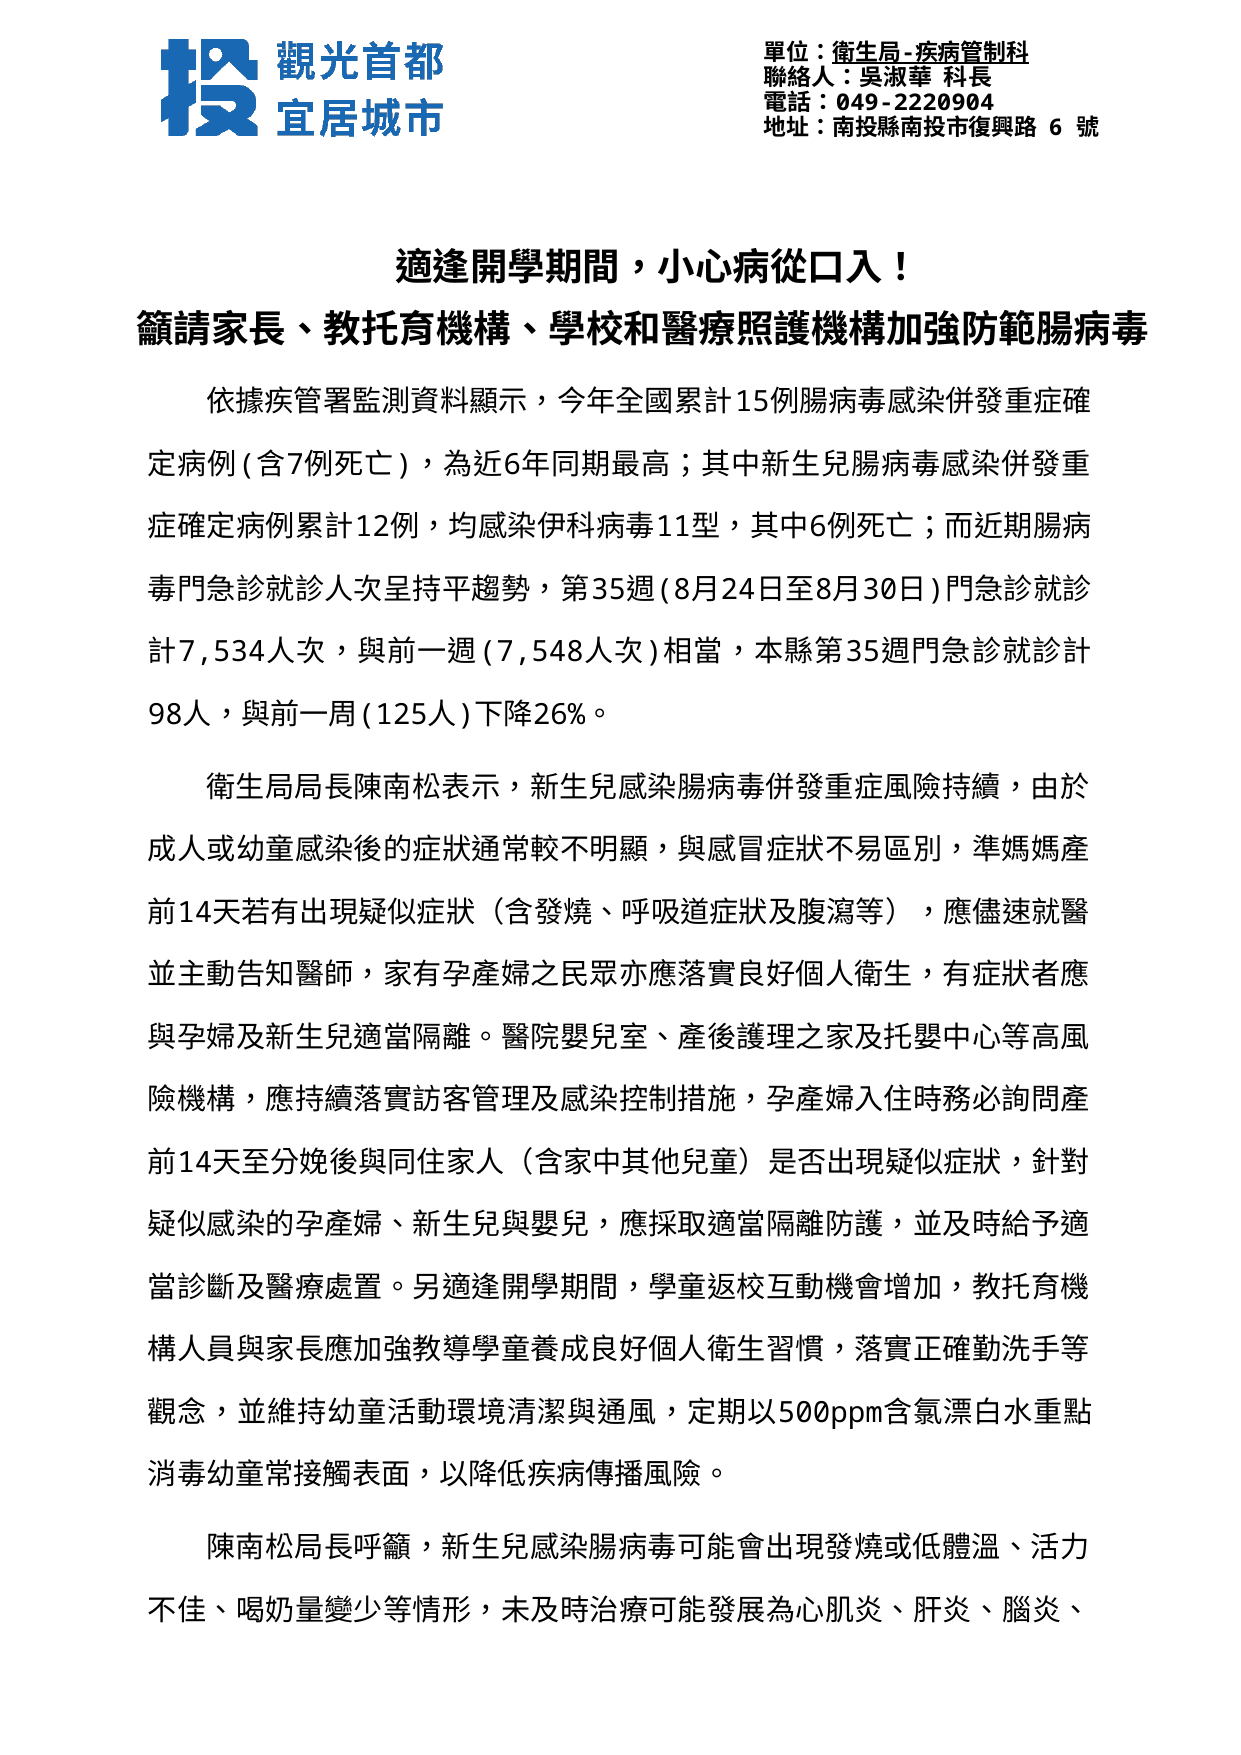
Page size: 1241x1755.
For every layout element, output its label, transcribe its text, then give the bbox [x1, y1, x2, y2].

text 籲請家長、教托育機構、學校和醫療照護機構加強防範腸病毒 [118, 284, 1167, 347]
text 聯絡人：吳淑華 科長 [763, 65, 1124, 90]
text 陳南松局長呼籲，新生兒感染腸病毒可能會出現發燒或低體溫、活力不佳、喝奶量變少等情形，未及時治療可能發展為心肌炎、肝炎、腦炎、多發性器官衰竭等重症，嚴重威脅生命，一旦有上述症狀，務必儘速就醫。另家中嬰幼童如經醫師診斷感染腸病毒，請注意觀察是否出現重症前兆病徵，如發現有嗜睡、意識不清、活力不佳、手腳無力或麻痺、肌抽躍（無故驚嚇或突然間全身肌肉收縮）、持續嘔吐與呼吸急促或心跳加快等腸病毒重症前兆病徵，應立即送往2家腸病毒重症責任醫院（衛福部南投醫院及埔基醫療財團法人埔里基督教醫院）就醫，以掌握治療的黃金時間。有關更多腸病毒介紹，請詳見：(https://ntshb.tw/hc03CeaqM)，亦可撥打免付費防疫專線1922或撥打本縣防疫專線049-2220904洽詢 [148, 1503, 1093, 1628]
text 依據疾管署監測資料顯示，今年全國累計15例腸病毒感染併發重症確定病例(含7例死亡)，為近6年同期最高；其中新生兒腸病毒感染併發重症確定病例累計12例，均感染伊科病毒11型，其中6例死亡；而近期腸病毒門急診就診人次呈持平趨勢，第35週(8月24日至8月30日)門急診就診計7,534人次，與前一週(7,548人次)相當，本縣第35週門急診就診計98人，與前一周(125人)下降26%。 [148, 357, 1093, 732]
text 適逢開學期間，小心病從口入！ [148, 222, 1093, 284]
text 單位：衛生局-疾病管制科 [763, 40, 1089, 65]
text 地址：南投縣南投市復興路 6 號 [763, 115, 1124, 140]
text 衛生局局長陳南松表示，新生兒感染腸病毒併發重症風險持續，由於成人或幼童感染後的症狀通常較不明顯，與感冒症狀不易區別，準媽媽產前14天若有出現疑似症狀（含發燒、呼吸道症狀及腹瀉等），應儘速就醫並主動告知醫師，家有孕產婦之民眾亦應落實良好個人衛生，有症狀者應與孕婦及新生兒適當隔離。醫院嬰兒室、產後護理之家及托嬰中心等高風險機構，應持續落實訪客管理及感染控制措施，孕產婦入住時務必詢問產前14天至分娩後與同住家人（含家中其他兒童）是否出現疑似症狀，針對疑似感染的孕產婦、新生兒與嬰兒，應採取適當隔離防護，並及時給予適當診斷及醫療處置。另適逢開學期間，學童返校互動機會增加，教托育機構人員與家長應加強教導學童養成良好個人衛生習慣，落實正確勤洗手等觀念，並維持幼童活動環境清潔與通風，定期以500ppm含氯漂白水重點消毒幼童常接觸表面，以降低疾病傳播風險。 [148, 743, 1093, 1493]
text 電話：049-2220904 [763, 90, 1124, 115]
